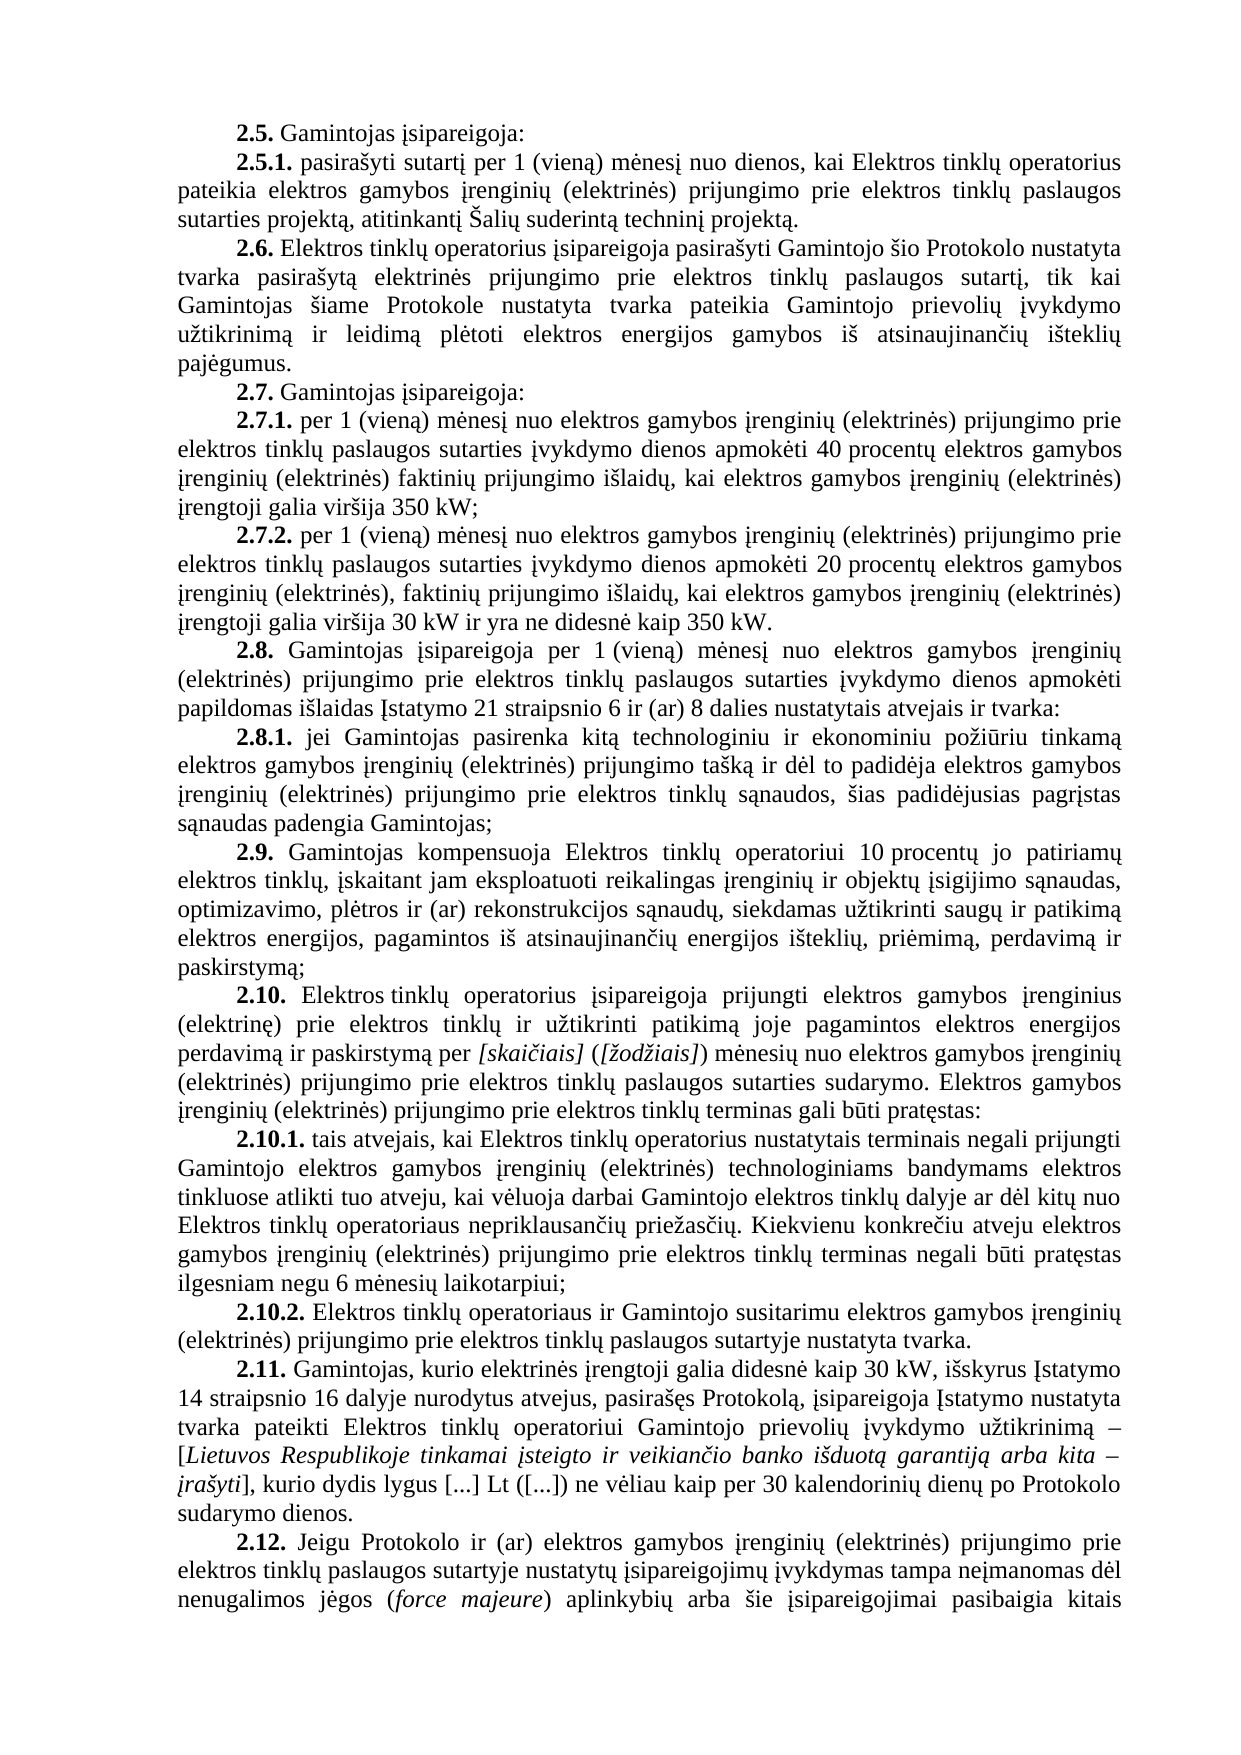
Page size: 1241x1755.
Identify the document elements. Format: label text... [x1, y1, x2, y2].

text 2.7. Gamintojas įsipareigoja: [177, 377, 1122, 406]
text 2.8. Gamintojas įsipareigoja per 1 (vieną) mėnesį nuo elektros gamybos įrenginių (elektrinės) prijungimo prie elektros tinklų paslaugos sutarties įvykdymo dienos apmokėti papildomas išlaidas Įstatymo 21 straipsnio 6 ir (ar) 8 dalies nustatytais atvejais ir tvarka: [177, 636, 1122, 722]
text 2.10.1. tais atvejais, kai Elektros tinklų operatorius nustatytais terminais negali prijungti Gamintojo elektros gamybos įrenginių (elektrinės) technologiniams bandymams elektros tinkluose atlikti tuo atveju, kai vėluoja darbai Gamintojo elektros tinklų dalyje ar dėl kitų nuo Elektros tinklų operatoriaus nepriklausančių priežasčių. Kiekvienu konkrečiu atveju elektros gamybos įrenginių (elektrinės) prijungimo prie elektros tinklų terminas negali būti pratęstas ilgesniam negu 6 mėnesių laikotarpiui; [177, 1124, 1122, 1297]
text 2.11. Gamintojas, kurio elektrinės įrengtoji galia didesnė kaip 30 kW, išskyrus Įstatymo 14 straipsnio 16 dalyje nurodytus atvejus, pasirašęs Protokolą, įsipareigoja Įstatymo nustatyta tvarka pateikti Elektros tinklų operatoriui Gamintojo prievolių įvykdymo užtikrinimą – [Lietuvos Respublikoje tinkamai įsteigto ir veikiančio banko išduotą garantiją arba kita – įrašyti], kurio dydis lygus [...] Lt ([...]) ne vėliau kaip per 30 kalendorinių dienų po Protokolo sudarymo dienos. [177, 1354, 1122, 1527]
text 2.9. Gamintojas kompensuoja Elektros tinklų operatoriui 10 procentų jo patiriamų elektros tinklų, įskaitant jam eksploatuoti reikalingas įrenginių ir objektų įsigijimo sąnaudas, optimizavimo, plėtros ir (ar) rekonstrukcijos sąnaudų, siekdamas užtikrinti saugų ir patikimą elektros energijos, pagamintos iš atsinaujinančių energijos išteklių, priėmimą, perdavimą ir paskirstymą; [177, 837, 1122, 981]
text 2.10.2. Elektros tinklų operatoriaus ir Gamintojo susitarimu elektros gamybos įrenginių (elektrinės) prijungimo prie elektros tinklų paslaugos sutartyje nustatyta tvarka. [177, 1297, 1122, 1354]
text 2.7.1. per 1 (vieną) mėnesį nuo elektros gamybos įrenginių (elektrinės) prijungimo prie elektros tinklų paslaugos sutarties įvykdymo dienos apmokėti 40 procentų elektros gamybos įrenginių (elektrinės) faktinių prijungimo išlaidų, kai elektros gamybos įrenginių (elektrinės) įrengtoji galia viršija 350 kW; [177, 406, 1122, 521]
text 2.5. Gamintojas įsipareigoja: [177, 118, 1122, 147]
text 2.5.1. pasirašyti sutartį per 1 (vieną) mėnesį nuo dienos, kai Elektros tinklų operatorius pateikia elektros gamybos įrenginių (elektrinės) prijungimo prie elektros tinklų paslaugos sutarties projektą, atitinkantį Šalių suderintą techninį projektą. [177, 147, 1122, 233]
text 2.7.2. per 1 (vieną) mėnesį nuo elektros gamybos įrenginių (elektrinės) prijungimo prie elektros tinklų paslaugos sutarties įvykdymo dienos apmokėti 20 procentų elektros gamybos įrenginių (elektrinės), faktinių prijungimo išlaidų, kai elektros gamybos įrenginių (elektrinės) įrengtoji galia viršija 30 kW ir yra ne didesnė kaip 350 kW. [177, 521, 1122, 636]
text 2.6. Elektros tinklų operatorius įsipareigoja pasirašyti Gamintojo šio Protokolo nustatyta tvarka pasirašytą elektrinės prijungimo prie elektros tinklų paslaugos sutartį, tik kai Gamintojas šiame Protokole nustatyta tvarka pateikia Gamintojo prievolių įvykdymo užtikrinimą ir leidimą plėtoti elektros energijos gamybos iš atsinaujinančių išteklių pajėgumus. [177, 233, 1122, 377]
text 2.12. Jeigu Protokolo ir (ar) elektros gamybos įrenginių (elektrinės) prijungimo prie elektros tinklų paslaugos sutartyje nustatytų įsipareigojimų įvykdymas tampa neįmanomas dėl nenugalimos jėgos (force majeure) aplinkybių arba šie įsipareigojimai pasibaigia kitais [177, 1527, 1122, 1613]
text 2.10. Elektros tinklų operatorius įsipareigoja prijungti elektros gamybos įrenginius (elektrinę) prie elektros tinklų ir užtikrinti patikimą joje pagamintos elektros energijos perdavimą ir paskirstymą per [skaičiais] ([žodžiais]) mėnesių nuo elektros gamybos įrenginių (elektrinės) prijungimo prie elektros tinklų paslaugos sutarties sudarymo. Elektros gamybos įrenginių (elektrinės) prijungimo prie elektros tinklų terminas gali būti pratęstas: [177, 981, 1122, 1124]
text 2.8.1. jei Gamintojas pasirenka kitą technologiniu ir ekonominiu požiūriu tinkamą elektros gamybos įrenginių (elektrinės) prijungimo tašką ir dėl to padidėja elektros gamybos įrenginių (elektrinės) prijungimo prie elektros tinklų sąnaudos, šias padidėjusias pagrįstas sąnaudas padengia Gamintojas; [177, 722, 1122, 837]
